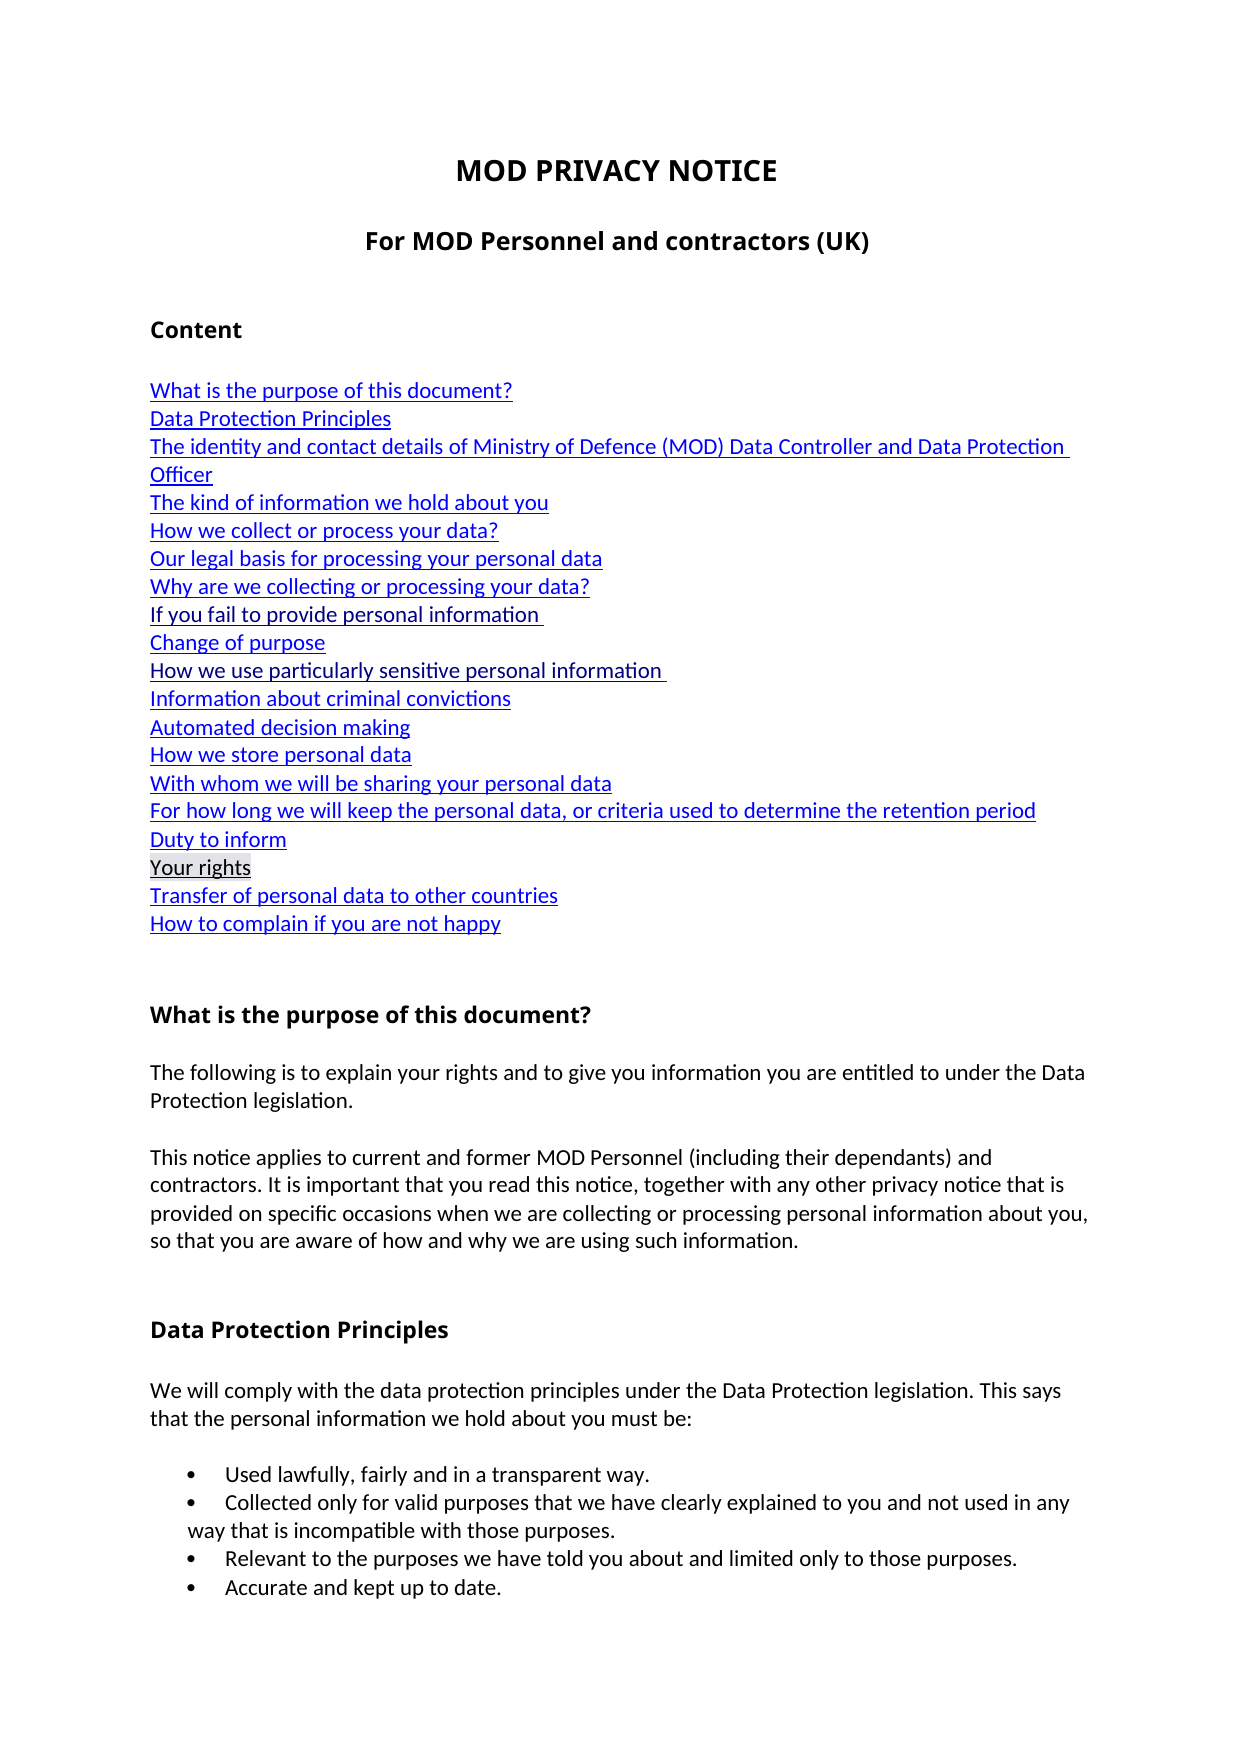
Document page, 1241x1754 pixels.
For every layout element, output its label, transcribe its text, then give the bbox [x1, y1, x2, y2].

text How we store personal data [150, 741, 1090, 769]
text Data Protection Principles [150, 404, 1090, 432]
text Why are we collecting or processing your data? [150, 572, 1090, 601]
text Our legal basis for processing your personal data [150, 544, 1090, 572]
list Relevant to the purposes we have told you about and limited only to those purposes. [187, 1544, 1090, 1573]
text With whom we will be sharing your personal data [150, 769, 1090, 797]
text How to complain if you are not happy [150, 909, 1090, 937]
text Your rights [150, 853, 1090, 881]
text Data Protection Principles [150, 1314, 1090, 1345]
text Content [150, 314, 1090, 345]
text For MOD Personnel and contractors (UK) [150, 224, 1090, 258]
text How we use particularly sensitive personal information [150, 657, 1090, 684]
text What is the purpose of this document? [150, 376, 1090, 404]
list Collected only for valid purposes that we have clearly explained to you and not used in any way that is incompatible with those purposes. [187, 1488, 1090, 1544]
text Change of purpose [150, 628, 1090, 657]
list Accurate and kept up to date. [187, 1573, 1090, 1601]
text Information about criminal convictions [150, 684, 1090, 713]
text Automated decision making [150, 713, 1090, 741]
text If you fail to provide personal information [150, 601, 1090, 628]
text MOD PRIVACY NOTICE [150, 150, 1090, 190]
text What is the purpose of this document? [150, 999, 1090, 1031]
text For how long we will keep the personal data, or criteria used to determine the retention period [150, 797, 1090, 825]
text We will comply with the data protection principles under the Data Protection legislation. This says that the personal information we hold about you must be: [150, 1376, 1090, 1432]
text The following is to explain your rights and to give you information you are entitled to under the Data Protection legislation. [150, 1058, 1090, 1114]
text The identity and contact details of Ministry of Defence (MOD) Data Controller and Data Protection Officer [150, 432, 1090, 488]
list Used lawfully, fairly and in a transparent way. [187, 1461, 1090, 1488]
text The kind of information we hold about you [150, 488, 1090, 516]
text Duty to inform [150, 825, 1090, 853]
text Transfer of personal data to other countries [150, 881, 1090, 909]
text This notice applies to current and former MOD Personnel (including their dependants) and contractors. It is important that you read this notice, together with any other privacy notice that is provided on specific occasions when we are collecting or processing personal information about you, so that you are aware of how and why we are using such information. [150, 1143, 1090, 1255]
text How we collect or process your data? [150, 516, 1090, 544]
